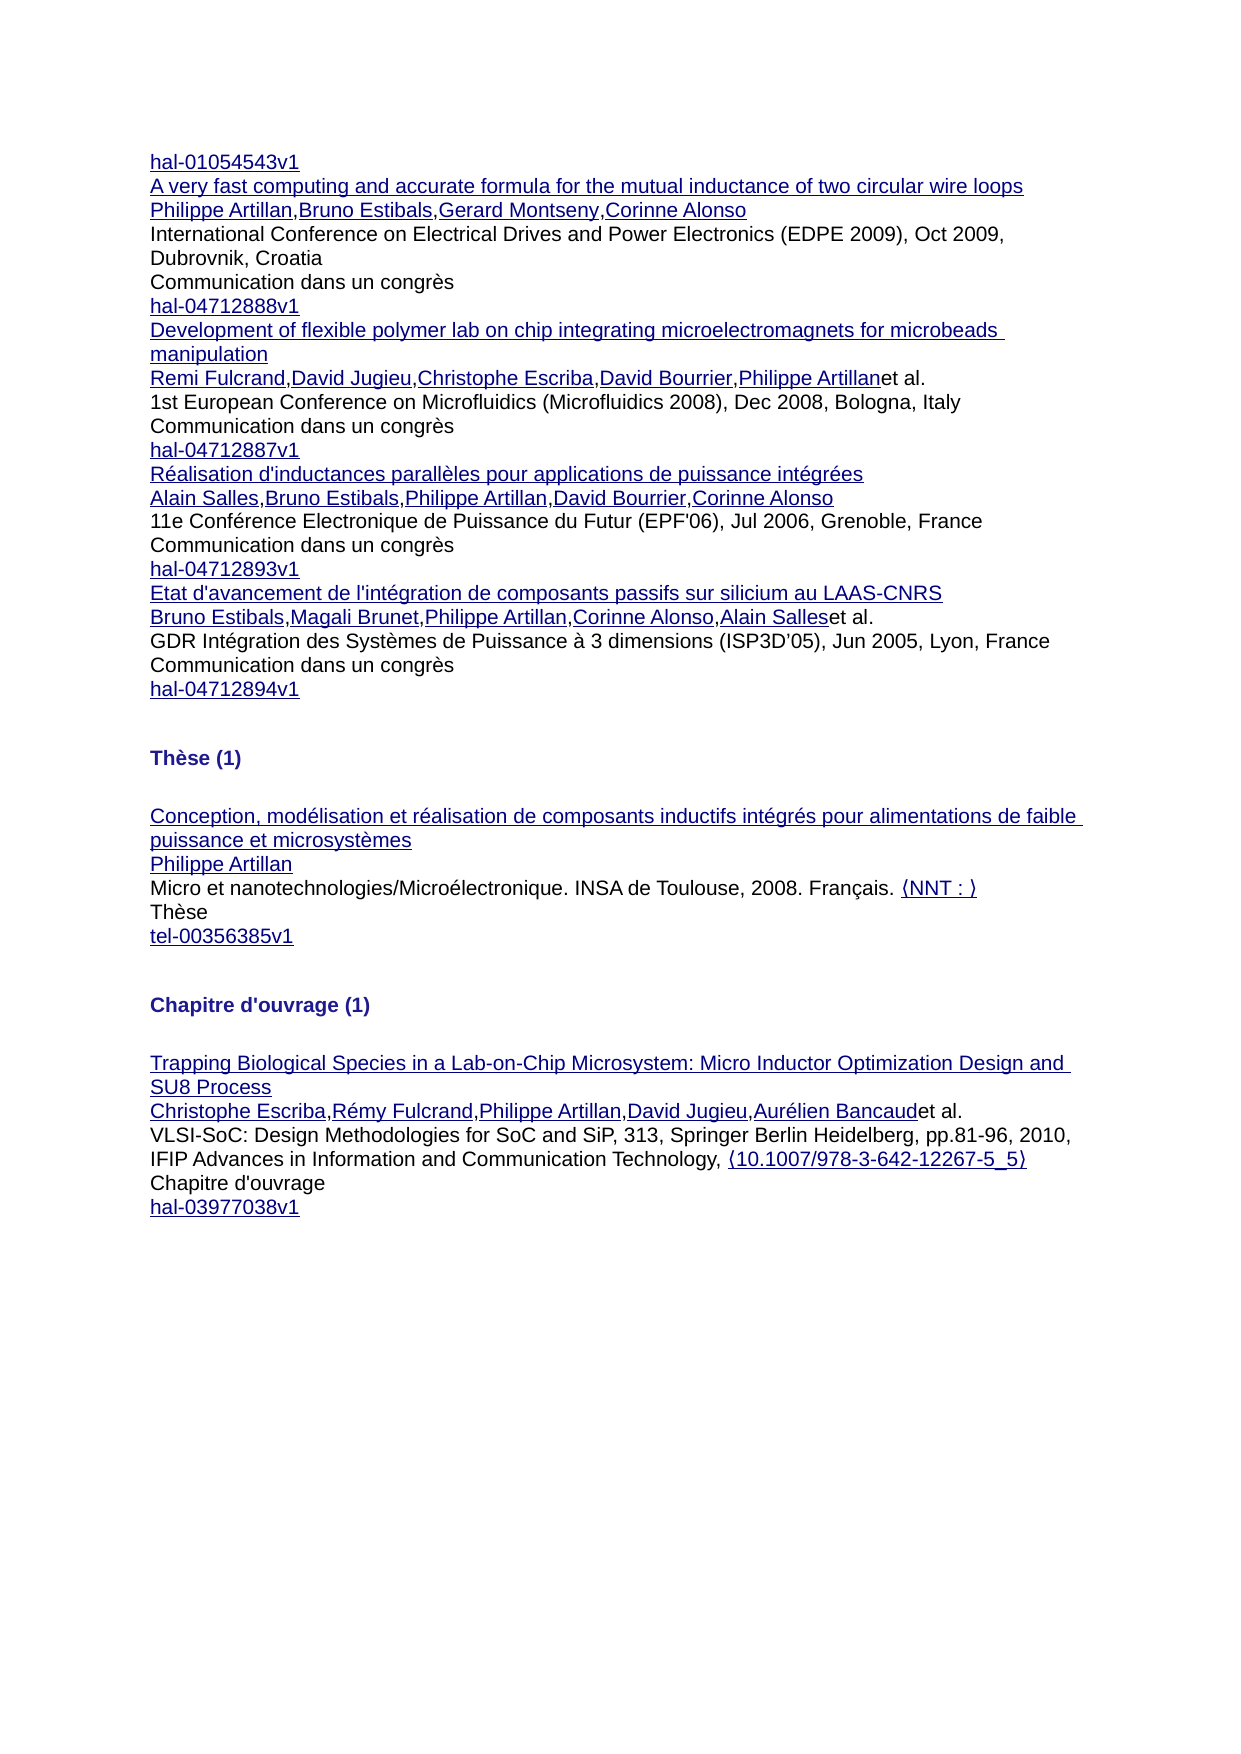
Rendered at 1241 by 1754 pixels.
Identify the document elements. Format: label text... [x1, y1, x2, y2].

table_cell Etat d'avancement de l'intégration de composants passifs sur silicium au LAAS-CNRS Bruno Estibals,Magali Brunet,Philippe Artillan,Corinne Alonso,Alain Salleset al. GDR Intégration des Systèmes de Puissance à 3 dimensions (ISP3D’05), Jun 2005, Lyon, France Communication dans un congrès hal-04712894v1 [150, 581, 1090, 701]
table_cell A very fast computing and accurate formula for the mutual inductance of two circular wire loops Philippe Artillan,Bruno Estibals,Gerard Montseny,Corinne Alonso International Conference on Electrical Drives and Power Electronics (EDPE 2009), Oct 2009, Dubrovnik, Croatia Communication dans un congrès hal-04712888v1 [150, 174, 1090, 318]
table_header Trapping Biological Species in a Lab-on-Chip Microsystem: Micro Inductor Optimization Design and SU8 Process Christophe Escriba,Rémy Fulcrand,Philippe Artillan,David Jugieu,Aurélien Bancaudet al. VLSI-SoC: Design Methodologies for SoC and SiP, 313, Springer Berlin Heidelberg, pp.81-96, 2010, IFIP Advances in Information and Communication Technology, ⟨10.1007/978-3-642-12267-5_5⟩ Chapitre d'ouvrage hal-03977038v1 [150, 1051, 1090, 1219]
subtitle Chapitre d'ouvrage (1) [150, 993, 1090, 1017]
table_cell hal-01054543v1 [150, 150, 1090, 174]
subtitle Thèse (1) [150, 746, 1090, 770]
table_cell Development of flexible polymer lab on chip integrating microelectromagnets for microbeads manipulation Remi Fulcrand,David Jugieu,Christophe Escriba,David Bourrier,Philippe Artillanet al. 1st European Conference on Microfluidics (Microfluidics 2008), Dec 2008, Bologna, Italy Communication dans un congrès hal-04712887v1 [150, 318, 1090, 461]
table_cell Réalisation d'inductances parallèles pour applications de puissance intégrées Alain Salles,Bruno Estibals,Philippe Artillan,David Bourrier,Corinne Alonso 11e Conférence Electronique de Puissance du Futur (EPF'06), Jul 2006, Grenoble, France Communication dans un congrès hal-04712893v1 [150, 461, 1090, 581]
table_header Conception, modélisation et réalisation de composants inductifs intégrés pour alimentations de faible puissance et microsystèmes Philippe Artillan Micro et nanotechnologies/Microélectronique. INSA de Toulouse, 2008. Français. ⟨NNT : ⟩ Thèse tel-00356385v1 [150, 804, 1090, 948]
